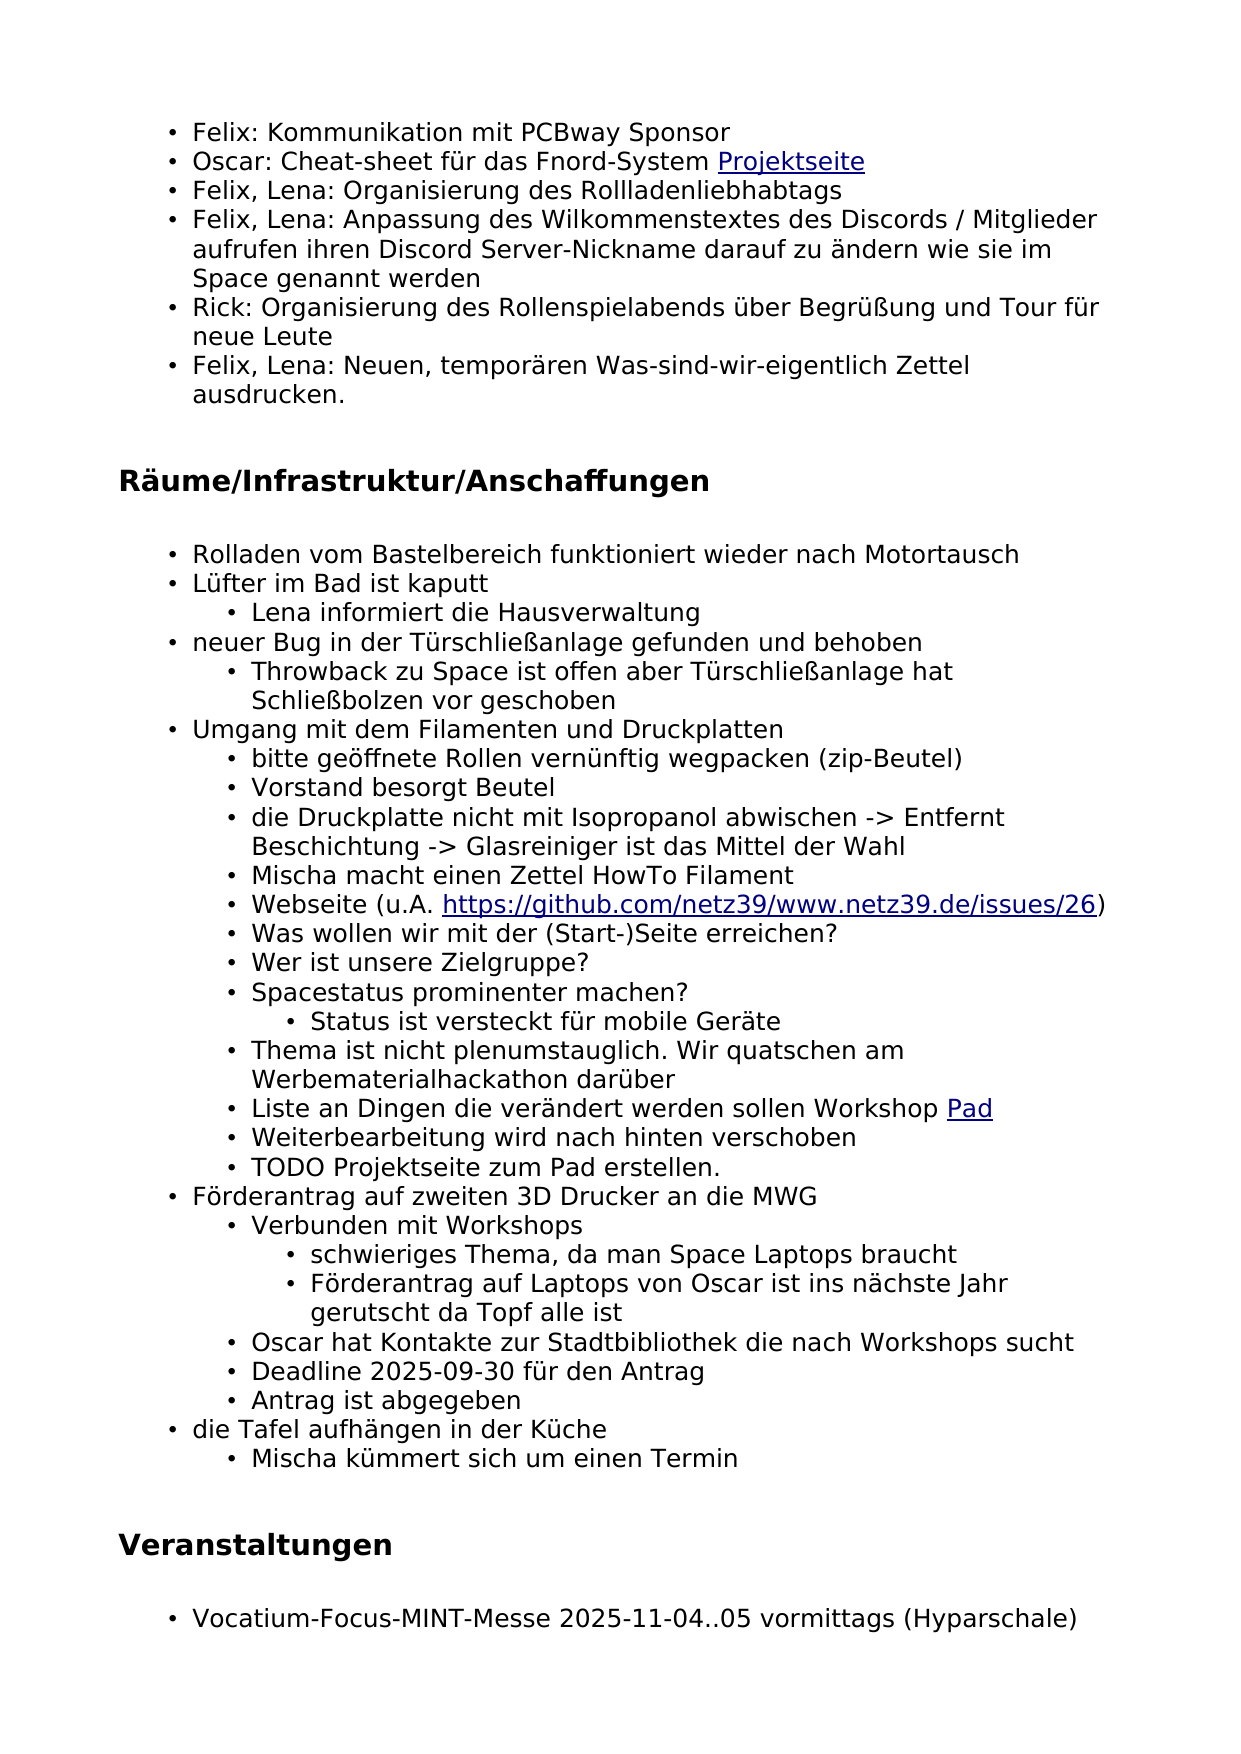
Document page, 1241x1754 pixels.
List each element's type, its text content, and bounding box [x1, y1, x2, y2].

list die Tafel aufhängen in der Küche [177, 1415, 1122, 1444]
list Antrag ist abgegeben [236, 1386, 1122, 1415]
list Wer ist unsere Zielgruppe? [236, 948, 1122, 978]
list Rolladen vom Bastelbereich funktioniert wieder nach Motortausch [177, 540, 1122, 569]
list Felix: Kommunikation mit PCBway Sponsor [177, 118, 1122, 147]
list Rick: Organisierung des Rollenspielabends über Begrüßung und Tour für neue Leute [177, 293, 1122, 351]
list Oscar hat Kontakte zur Stadtbibliothek die nach Workshops sucht [236, 1328, 1122, 1357]
list Lüfter im Bad ist kaputt [177, 569, 1122, 598]
list Verbunden mit Workshops [236, 1211, 1122, 1240]
list Förderantrag auf Laptops von Oscar ist ins nächste Jahr gerutscht da Topf alle ist [295, 1269, 1122, 1328]
list Webseite (u.A. https://github.com/netz39/www.netz39.de/issues/26) [236, 890, 1122, 919]
list Felix, Lena: Organisierung des Rollladenliebhabtags [177, 176, 1122, 206]
list neuer Bug in der Türschließanlage gefunden und behoben [177, 628, 1122, 657]
list Förderantrag auf zweiten 3D Drucker an die MWG [177, 1182, 1122, 1211]
list Thema ist nicht plenumstauglich. Wir quatschen am Werbematerialhackathon darüber [236, 1036, 1122, 1094]
list Liste an Dingen die verändert werden sollen Workshop Pad [236, 1094, 1122, 1123]
list Deadline 2025-09-30 für den Antrag [236, 1357, 1122, 1386]
list TODO Projektseite zum Pad erstellen. [236, 1153, 1122, 1182]
list Weiterbearbeitung wird nach hinten verschoben [236, 1123, 1122, 1153]
list Oscar: Cheat-sheet für das Fnord-System Projektseite [177, 147, 1122, 176]
list Status ist versteckt für mobile Geräte [295, 1007, 1122, 1036]
list die Druckplatte nicht mit Isopropanol abwischen -> Entfernt Beschichtung -> Glasreiniger ist das Mittel der Wahl [236, 803, 1122, 861]
list Umgang mit dem Filamenten und Druckplatten [177, 715, 1122, 744]
list schwieriges Thema, da man Space Laptops braucht [295, 1240, 1122, 1269]
subtitle Veranstaltungen [118, 1528, 1122, 1562]
list Vocatium-Focus-MINT-Messe 2025-11-04..05 vormittags (Hyparschale) [177, 1604, 1122, 1633]
list Spacestatus prominenter machen? [236, 978, 1122, 1007]
subtitle Räume/Infrastruktur/Anschaffungen [118, 464, 1122, 498]
list bitte geöffnete Rollen vernünftig wegpacken (zip-Beutel) [236, 744, 1122, 773]
list Vorstand besorgt Beutel [236, 773, 1122, 803]
list Mischa macht einen Zettel HowTo Filament [236, 861, 1122, 890]
list Felix, Lena: Anpassung des Wilkommenstextes des Discords / Mitglieder aufrufen ihren Discord Server-Nickname darauf zu ändern wie sie im Space genannt werden [177, 206, 1122, 293]
list Throwback zu Space ist offen aber Türschließanlage hat Schließbolzen vor geschoben [236, 657, 1122, 715]
list Was wollen wir mit der (Start-)Seite erreichen? [236, 919, 1122, 948]
list Lena informiert die Hausverwaltung [236, 598, 1122, 628]
list Felix, Lena: Neuen, temporären Was-sind-wir-eigentlich Zettel ausdrucken. [177, 351, 1122, 410]
list Mischa kümmert sich um einen Termin [236, 1444, 1122, 1473]
